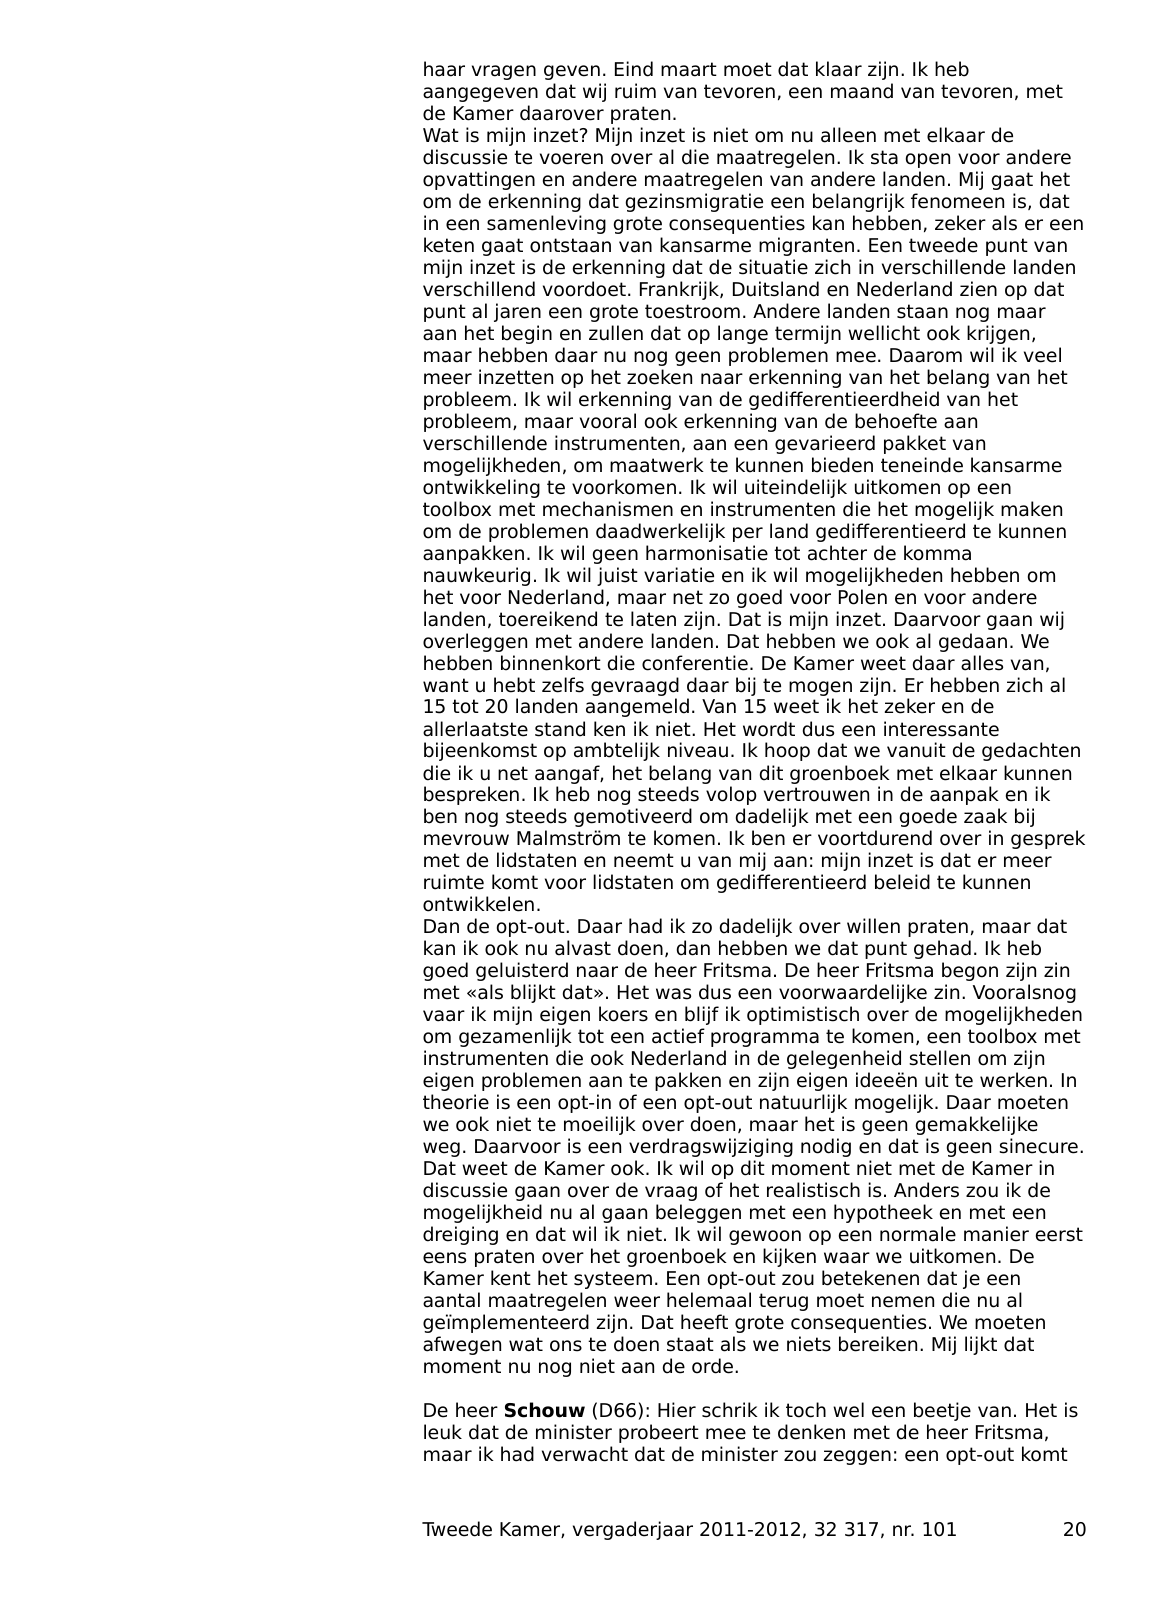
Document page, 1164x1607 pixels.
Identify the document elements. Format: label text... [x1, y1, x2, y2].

text haar vragen geven. Eind maart moet dat klaar zijn. Ik heb aangegeven dat wij ruim van tevoren, een maand van tevoren, met de Kamer daarover praten. [422, 59, 1087, 125]
text Wat is mijn inzet? Mijn inzet is niet om nu alleen met elkaar de discussie te voeren over al die maatregelen. Ik sta open voor andere opvattingen en andere maatregelen van andere landen. Mij gaat het om de erkenning dat gezinsmigratie een belangrijk fenomeen is, dat in een samenleving grote consequenties kan hebben, zeker als er een keten gaat ontstaan van kansarme migranten. Een tweede punt van mijn inzet is de erkenning dat de situatie zich in verschillende landen verschillend voordoet. Frankrijk, Duitsland en Nederland zien op dat punt al jaren een grote toestroom. Andere landen staan nog maar aan het begin en zullen dat op lange termijn wellicht ook krijgen, maar hebben daar nu nog geen problemen mee. Daarom wil ik veel meer inzetten op het zoeken naar erkenning van het belang van het probleem. Ik wil erkenning van de gedifferentieerdheid van het probleem, maar vooral ook erkenning van de behoefte aan verschillende instrumenten, aan een gevarieerd pakket van mogelijkheden, om maatwerk te kunnen bieden teneinde kansarme ontwikkeling te voorkomen. Ik wil uiteindelijk uitkomen op een toolbox met mechanismen en instrumenten die het mogelijk maken om de problemen daadwerkelijk per land gedifferentieerd te kunnen aanpakken. Ik wil geen harmonisatie tot achter de komma nauwkeurig. Ik wil juist variatie en ik wil mogelijkheden hebben om het voor Nederland, maar net zo goed voor Polen en voor andere landen, toereikend te laten zijn. Dat is mijn inzet. Daarvoor gaan wij overleggen met andere landen. Dat hebben we ook al gedaan. We hebben binnenkort die conferentie. De Kamer weet daar alles van, want u hebt zelfs gevraagd daar bij te mogen zijn. Er hebben zich al 15 tot 20 landen aangemeld. Van 15 weet ik het zeker en de allerlaatste stand ken ik niet. Het wordt dus een interessante bijeenkomst op ambtelijk niveau. Ik hoop dat we vanuit de gedachten die ik u net aangaf, het belang van dit groenboek met elkaar kunnen bespreken. Ik heb nog steeds volop vertrouwen in de aanpak en ik ben nog steeds gemotiveerd om dadelijk met een goede zaak bij mevrouw Malmström te komen. Ik ben er voortdurend over in gesprek met de lidstaten en neemt u van mij aan: mijn inzet is dat er meer ruimte komt voor lidstaten om gedifferentieerd beleid te kunnen ontwikkelen. [422, 125, 1087, 916]
text Dan de opt-out. Daar had ik zo dadelijk over willen praten, maar dat kan ik ook nu alvast doen, dan hebben we dat punt gehad. Ik heb goed geluisterd naar de heer Fritsma. De heer Fritsma begon zijn zin met «als blijkt dat». Het was dus een voorwaardelijke zin. Vooralsnog vaar ik mijn eigen koers en blijf ik optimistisch over de mogelijkheden om gezamenlijk tot een actief programma te komen, een toolbox met instrumenten die ook Nederland in de gelegenheid stellen om zijn eigen problemen aan te pakken en zijn eigen ideeën uit te werken. In theorie is een opt-in of een opt-out natuurlijk mogelijk. Daar moeten we ook niet te moeilijk over doen, maar het is geen gemakkelijke weg. Daarvoor is een verdragswijziging nodig en dat is geen sinecure. Dat weet de Kamer ook. Ik wil op dit moment niet met de Kamer in discussie gaan over de vraag of het realistisch is. Anders zou ik de mogelijkheid nu al gaan beleggen met een hypotheek en met een dreiging en dat wil ik niet. Ik wil gewoon op een normale manier eerst eens praten over het groenboek en kijken waar we uitkomen. De Kamer kent het systeem. Een opt-out zou betekenen dat je een aantal maatregelen weer helemaal terug moet nemen die nu al geïmplementeerd zijn. Dat heeft grote consequenties. We moeten afwegen wat ons te doen staat als we niets bereiken. Mij lijkt dat moment nu nog niet aan de orde. [422, 916, 1087, 1378]
text De heer Schouw (D66): Hier schrik ik toch wel een beetje van. Het is leuk dat de minister probeert mee te denken met de heer Fritsma, maar ik had verwacht dat de minister zou zeggen: een opt-out komt [422, 1400, 1087, 1466]
